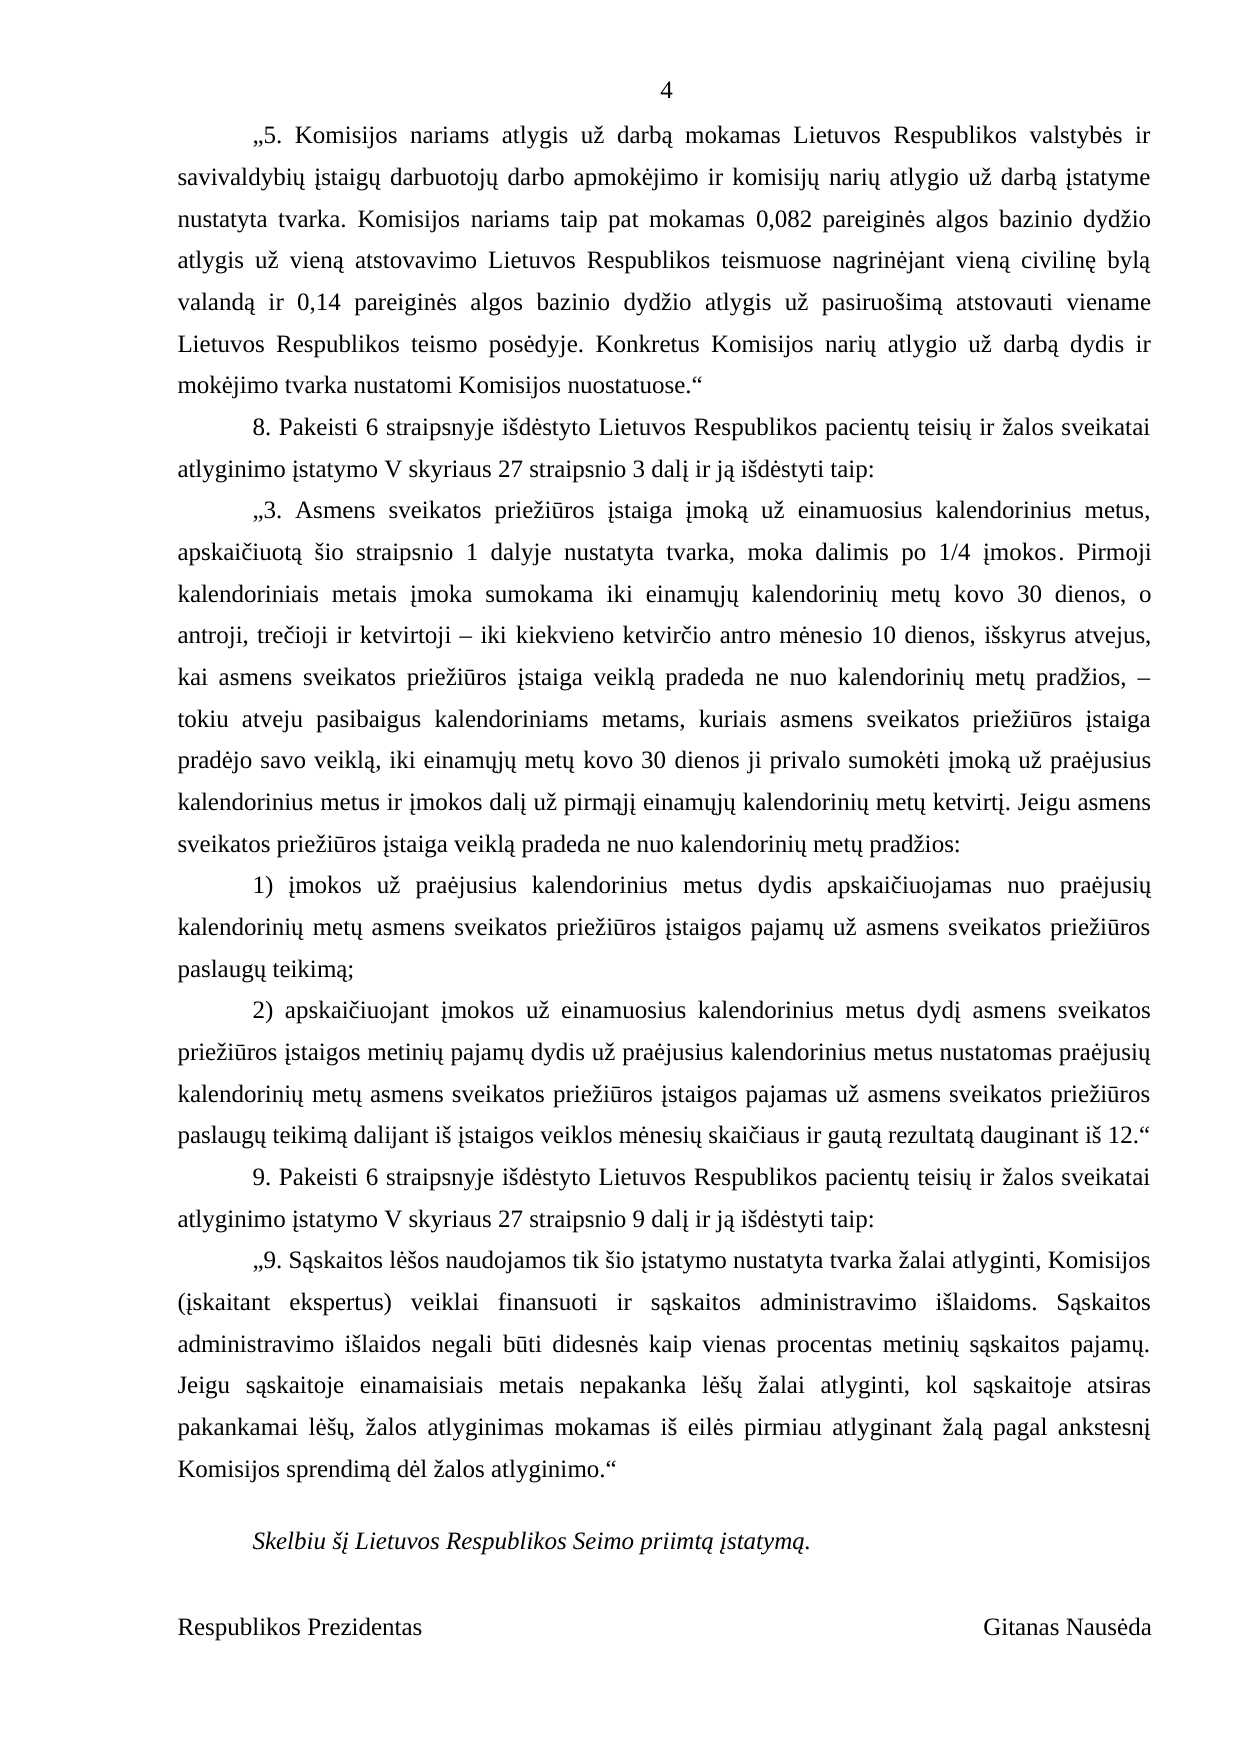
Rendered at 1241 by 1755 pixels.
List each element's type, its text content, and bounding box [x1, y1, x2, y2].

text Skelbiu šį Lietuvos Respublikos Seimo priimtą įstatymą. [177, 1526, 1152, 1554]
text 9. Pakeisti 6 straipsnyje išdėstyto Lietuvos Respublikos pacientų teisių ir žalos sveikatai atlyginimo įstatymo V skyriaus 27 straipsnio 9 dalį ir ją išdėstyti taip: [177, 1149, 1152, 1233]
text 8. Pakeisti 6 straipsnyje išdėstyto Lietuvos Respublikos pacientų teisių ir žalos sveikatai atlyginimo įstatymo V skyriaus 27 straipsnio 3 dalį ir ją išdėstyti taip: [177, 399, 1152, 483]
text „5. Komisijos nariams atlygis už darbą mokamas Lietuvos Respublikos valstybės ir savivaldybių įstaigų darbuotojų darbo apmokėjimo ir komisijų narių atlygio už darbą įstatyme nustatyta tvarka. Komisijos nariams taip pat mokamas 0,082 pareiginės algos bazinio dydžio atlygis už vieną atstovavimo Lietuvos Respublikos teismuose nagrinėjant vieną civilinę bylą valandą ir 0,14 pareiginės algos bazinio dydžio atlygis už pasiruošimą atstovauti viename Lietuvos Respublikos teismo posėdyje. Konkretus Komisijos narių atlygio už darbą dydis ir mokėjimo tvarka nustatomi Komisijos nuostatuose.“ [177, 108, 1152, 399]
text „3. Asmens sveikatos priežiūros įstaiga įmoką už einamuosius kalendorinius metus, apskaičiuotą šio straipsnio 1 dalyje nustatyta tvarka, moka dalimis po 1/4 įmokos. Pirmoji kalendoriniais metais įmoka sumokama iki einamųjų kalendorinių metų kovo 30 dienos, o antroji, trečioji ir ketvirtoji – iki kiekvieno ketvirčio antro mėnesio 10 dienos, išskyrus atvejus, kai asmens sveikatos priežiūros įstaiga veiklą pradeda ne nuo kalendorinių metų pradžios, – tokiu atveju pasibaigus kalendoriniams metams, kuriais asmens sveikatos priežiūros įstaiga pradėjo savo veiklą, iki einamųjų metų kovo 30 dienos ji privalo sumokėti įmoką už praėjusius kalendorinius metus ir įmokos dalį už pirmąjį einamųjų kalendorinių metų ketvirtį. Jeigu asmens sveikatos priežiūros įstaiga veiklą pradeda ne nuo kalendorinių metų pradžios: [177, 483, 1152, 858]
text „9. Sąskaitos lėšos naudojamos tik šio įstatymo nustatyta tvarka žalai atlyginti, Komisijos (įskaitant ekspertus) veiklai finansuoti ir sąskaitos administravimo išlaidoms. Sąskaitos administravimo išlaidos negali būti didesnės kaip vienas procentas metinių sąskaitos pajamų. Jeigu sąskaitoje einamaisiais metais nepakanka lėšų žalai atlyginti, kol sąskaitoje atsiras pakankamai lėšų, žalos atlyginimas mokamas iš eilės pirmiau atlyginant žalą pagal ankstesnį Komisijos sprendimą dėl žalos atlyginimo.“ [177, 1233, 1152, 1483]
text 1) įmokos už praėjusius kalendorinius metus dydis apskaičiuojamas nuo praėjusių kalendorinių metų asmens sveikatos priežiūros įstaigos pajamų už asmens sveikatos priežiūros paslaugų teikimą; [177, 858, 1152, 983]
text 2) apskaičiuojant įmokos už einamuosius kalendorinius metus dydį asmens sveikatos priežiūros įstaigos metinių pajamų dydis už praėjusius kalendorinius metus nustatomas praėjusių kalendorinių metų asmens sveikatos priežiūros įstaigos pajamas už asmens sveikatos priežiūros paslaugų teikimą dalijant iš įstaigos veiklos mėnesių skaičiaus ir gautą rezultatą dauginant iš 12.“ [177, 983, 1152, 1149]
text Respublikos Prezidentas Gitanas Nausėda [177, 1612, 1152, 1641]
